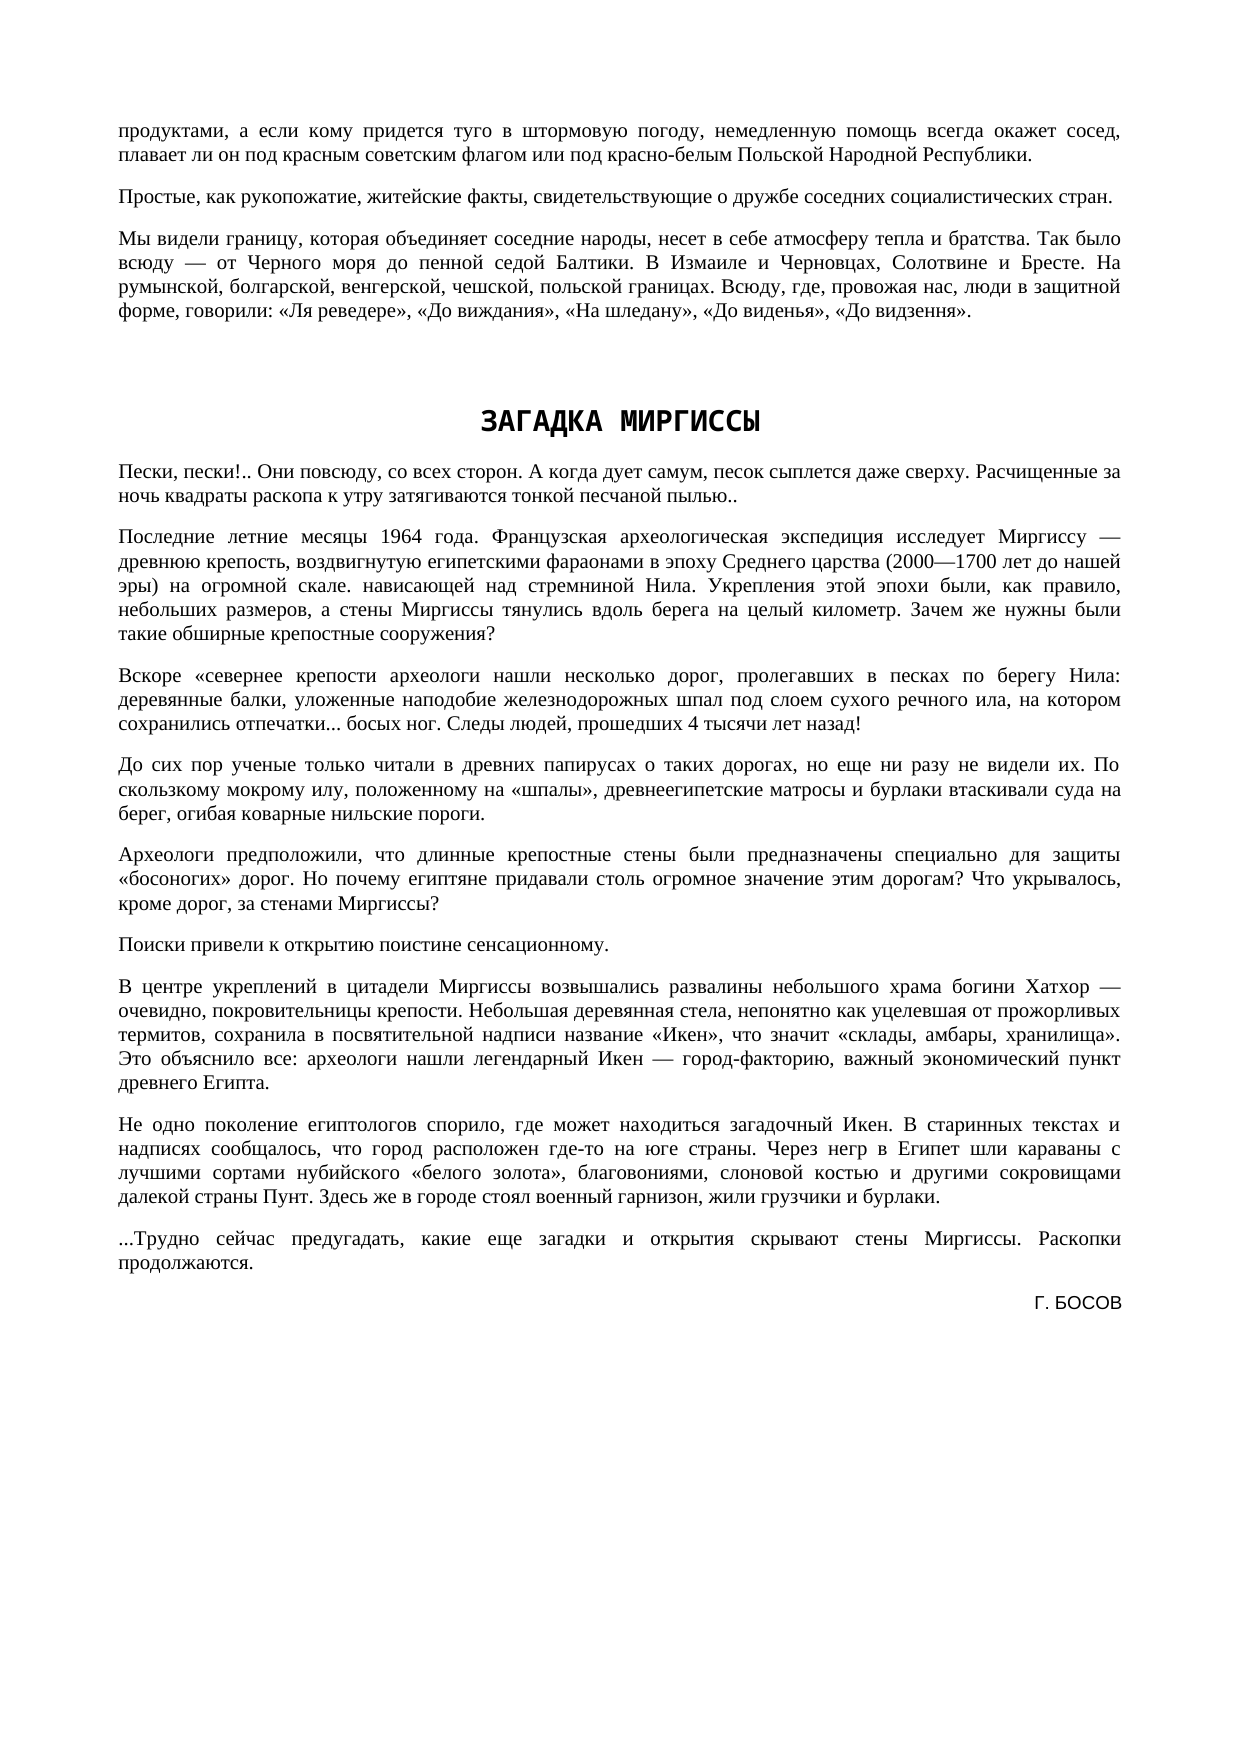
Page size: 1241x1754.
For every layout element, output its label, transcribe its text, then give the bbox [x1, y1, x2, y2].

text Пески, пески!.. Они повсюду, со всех сторон. А когда дует самум, песок сыплется даже сверху. Расчищенные за ночь квадраты раскопа к утру затягиваются тонкой песчаной пылью.. [118, 459, 1122, 507]
text Мы видели границу, которая объединяет соседние народы, несет в себе атмосферу тепла и братства. Так было всюду — от Черного моря до пенной седой Балтики. В Измаиле и Черновцах, Солотвине и Бресте. На румынской, болгарской, венгерской, чешской, польской границах. Всюду, где, провожая нас, люди в защитной форме, говорили: «Ля реведере», «До виждания», «На шледану», «До виденья», «До видзення». [118, 226, 1122, 322]
text ...Трудно сейчас предугадать, какие еще загадки и открытия скрывают стены Миргиссы. Раскопки продолжаются. [118, 1226, 1122, 1274]
subtitle ЗАГАДКА МИРГИССЫ [118, 401, 1122, 440]
text Не одно поколение египтологов спорило, где может находиться загадочный Икен. В старинных текстах и надписях сообщалось, что город расположен где-то на юге страны. Через негр в Египет шли караваны с лучшими сортами нубийского «белого золота», благовониями, слоновой костью и другими сокровищами далекой страны Пунт. Здесь же в городе стоял военный гарнизон, жили грузчики и бурлаки. [118, 1112, 1122, 1208]
text Последние летние месяцы 1964 года. Французская археологическая экспедиция исследует Миргиссу — древнюю крепость, воздвигнутую египетскими фараонами в эпоху Среднего царства (2000—1700 лет до нашей эры) на огромной скале. нависающей над стремниной Нила. Укрепления этой эпохи были, как правило, небольших размеров, а стены Миргиссы тянулись вдоль берега на целый километр. Зачем же нужны были такие обширные крепостные сооружения? [118, 524, 1122, 645]
text Простые, как рукопожатие, житейские факты, свидетельствующие о дружбе соседних социалистических стран. [118, 184, 1122, 208]
text Г. БОСОВ [118, 1292, 1122, 1313]
text Археологи предположили, что длинные крепостные стены были предназначены специально для защиты «босоногих» дорог. Но почему египтяне придавали столь огромное значение этим дорогам? Что укрывалось, кроме дорог, за стенами Миргиссы? [118, 842, 1122, 914]
text продуктами, а если кому придется туго в штормовую погоду, немедленную помощь всегда окажет сосед, плавает ли он под красным советским флагом или под красно-белым Польской Народной Республики. [118, 118, 1122, 166]
text Вскоре «севернее крепости археологи нашли несколько дорог, пролегавших в песках по берегу Нила: деревянные балки, уложенные наподобие железнодорожных шпал под слоем сухого речного ила, на котором сохранились отпечатки... босых ног. Следы людей, прошедших 4 тысячи лет назад! [118, 662, 1122, 735]
text Поиски привели к открытию поистине сенсационному. [118, 932, 1122, 956]
text До сих пор ученые только читали в древних папирусах о таких дорогах, но еще ни разу не видели их. По скользкому мокрому илу, положенному на «шпалы», древнеегипетские матросы и бурлаки втаскивали суда на берег, огибая коварные нильские пороги. [118, 752, 1122, 824]
text В центре укреплений в цитадели Миргиссы возвышались развалины небольшого храма богини Хатхор — очевидно, покровительницы крепости. Небольшая деревянная стела, непонятно как уцелевшая от прожорливых термитов, сохранила в посвятительной надписи название «Икен», что значит «склады, амбары, хранилища». Это объяснило все: археологи нашли легендарный Икен — город-факторию, важный экономический пункт древнего Египта. [118, 974, 1122, 1094]
